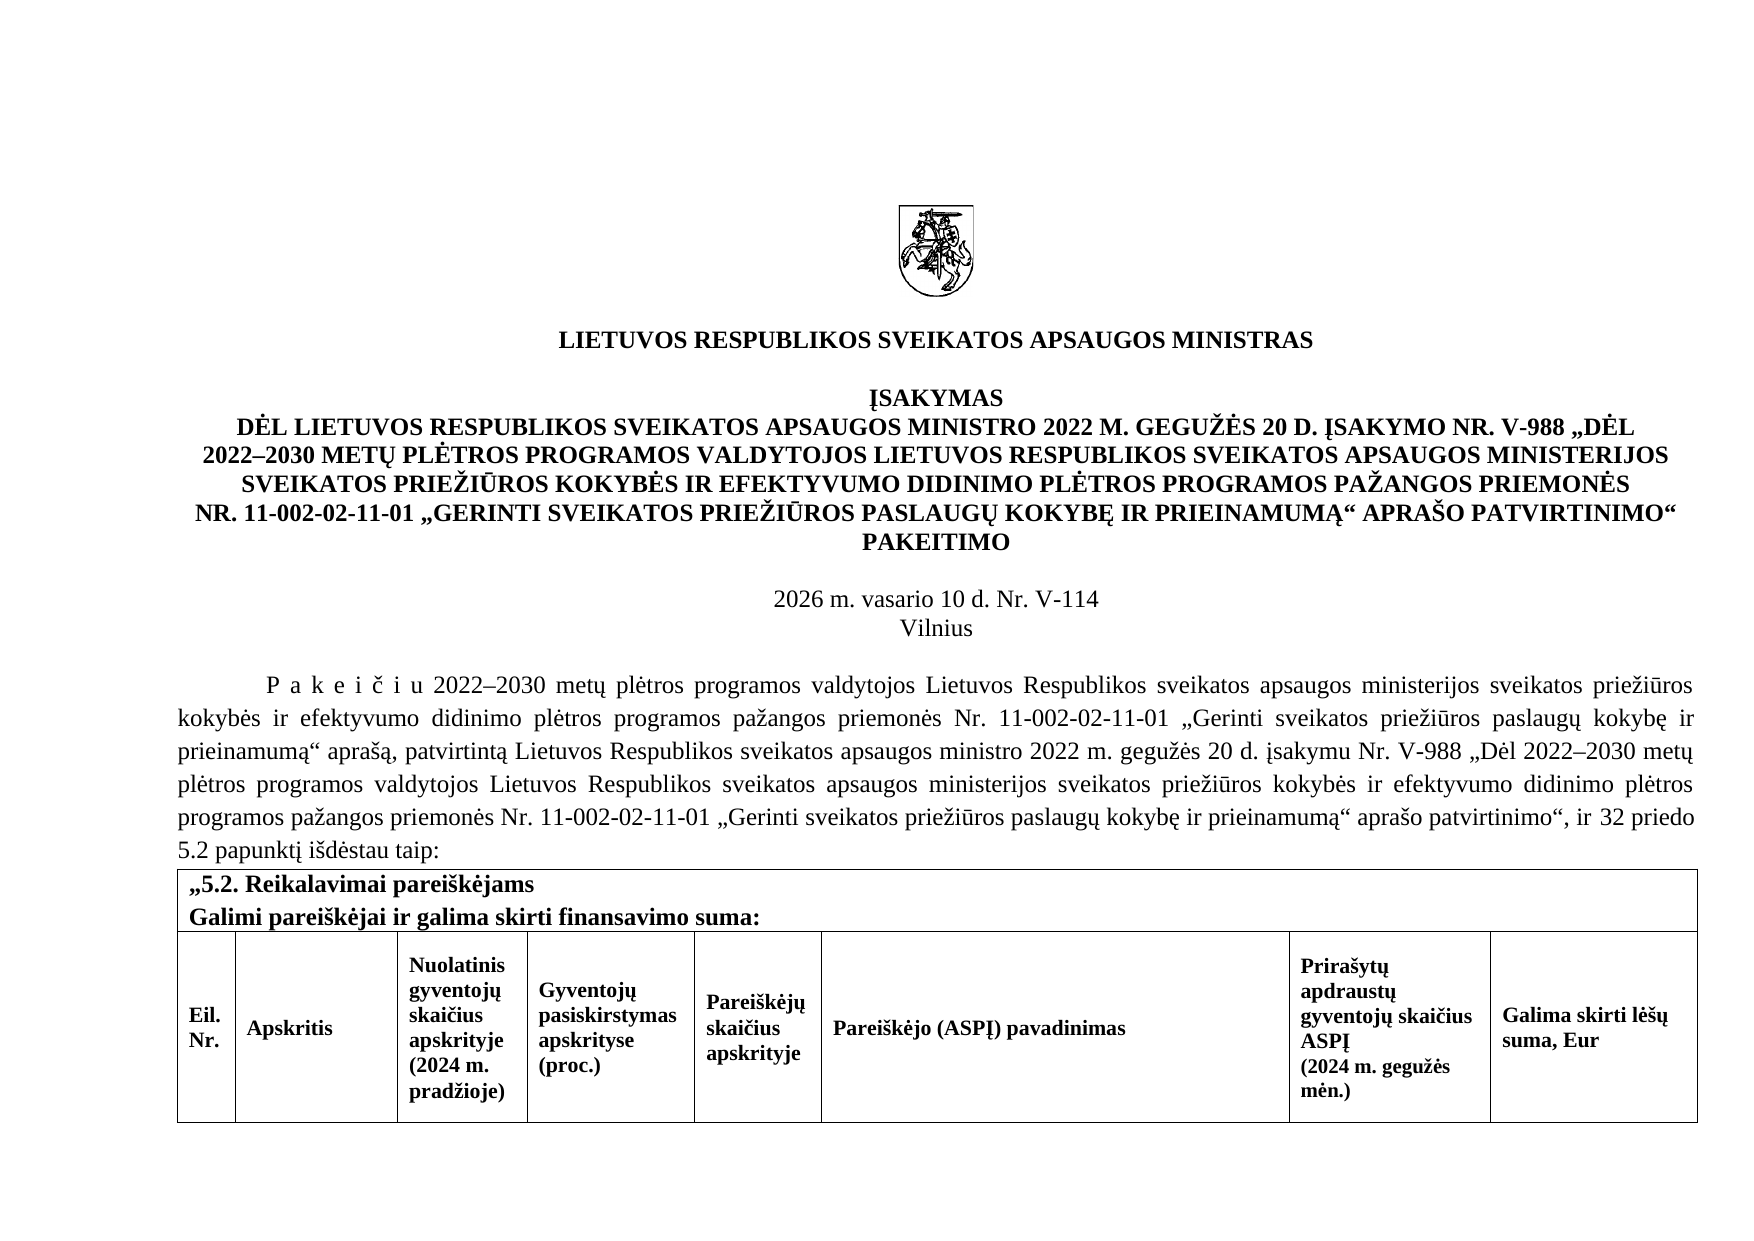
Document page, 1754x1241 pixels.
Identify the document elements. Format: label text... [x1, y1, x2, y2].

text ĮSAKYMAS [177, 383, 1695, 412]
table_cell Galima skirti lėšų suma, Eur [1491, 932, 1697, 1122]
text P a k e i č i u 2022–2030 metų plėtros programos valdytojos Lietuvos Respublikos sveikatos apsaugos ministerijos sveikatos priežiūros kokybės ir efektyvumo didinimo plėtros programos pažangos priemonės Nr. 11-002-02-11-01 „Gerinti sveikatos priežiūros paslaugų kokybę ir prieinamumą“ aprašą, patvirtintą Lietuvos Respublikos sveikatos apsaugos ministro 2022 m. gegužės 20 d. įsakymu Nr. V-988 „Dėl 2022–2030 metų plėtros programos valdytojos Lietuvos Respublikos sveikatos apsaugos ministerijos sveikatos priežiūros kokybės ir efektyvumo didinimo plėtros programos pažangos priemonės Nr. 11-002-02-11-01 „Gerinti sveikatos priežiūros paslaugų kokybę ir prieinamumą“ aprašo patvirtinimo“, ir 32 priedo 5.2 papunktį išdėstau taip: [177, 670, 1695, 864]
table_cell Nuolatinis gyventojų skaičius apskrityje (2024 m. pradžioje) [398, 932, 527, 1122]
table_cell Prirašytų apdraustų gyventojų skaičius ASPĮ (2024 m. gegužės mėn.) [1290, 932, 1490, 1122]
table_cell Pareiškėjų skaičius apskrityje [695, 932, 821, 1122]
table_cell Gyventojų pasiskirstymas apskrityse (proc.) [528, 932, 694, 1122]
text LIETUVOS RESPUBLIKOS SVEIKATOS APSAUGOS MINISTRAS [177, 325, 1695, 354]
table_cell Eil. Nr. [178, 932, 235, 1122]
table_cell Apskritis [236, 932, 397, 1122]
table_header „5.2. Reikalavimai pareiškėjams Galimi pareiškėjai ir galima skirti finansavimo suma: [178, 870, 1697, 931]
text 2026 m. vasario 10 d. Nr. V-114 [177, 584, 1695, 613]
text DĖL LIETUVOS RESPUBLIKOS SVEIKATOS APSAUGOS MINISTRO 2022 M. GEGUŽĖS 20 D. ĮSAKYMO NR. V-988 „DĖL 2022–2030 METŲ PLĖTROS PROGRAMOS VALDYTOJOS LIETUVOS RESPUBLIKOS SVEIKATOS APSAUGOS MINISTERIJOS SVEIKATOS PRIEŽIŪROS KOKYBĖS IR EFEKTYVUMO DIDINIMO PLĖTROS PROGRAMOS PAŽANGOS PRIEMONĖS NR. 11-002-02-11-01 „GERINTI SVEIKATOS PRIEŽIŪROS PASLAUGŲ KOKYBĘ IR PRIEINAMUMĄ“ APRAŠO PATVIRTINIMO“ PAKEITIMO [177, 412, 1695, 555]
table_cell Pareiškėjo (ASPĮ) pavadinimas [822, 932, 1289, 1122]
text Vilnius [177, 613, 1695, 642]
